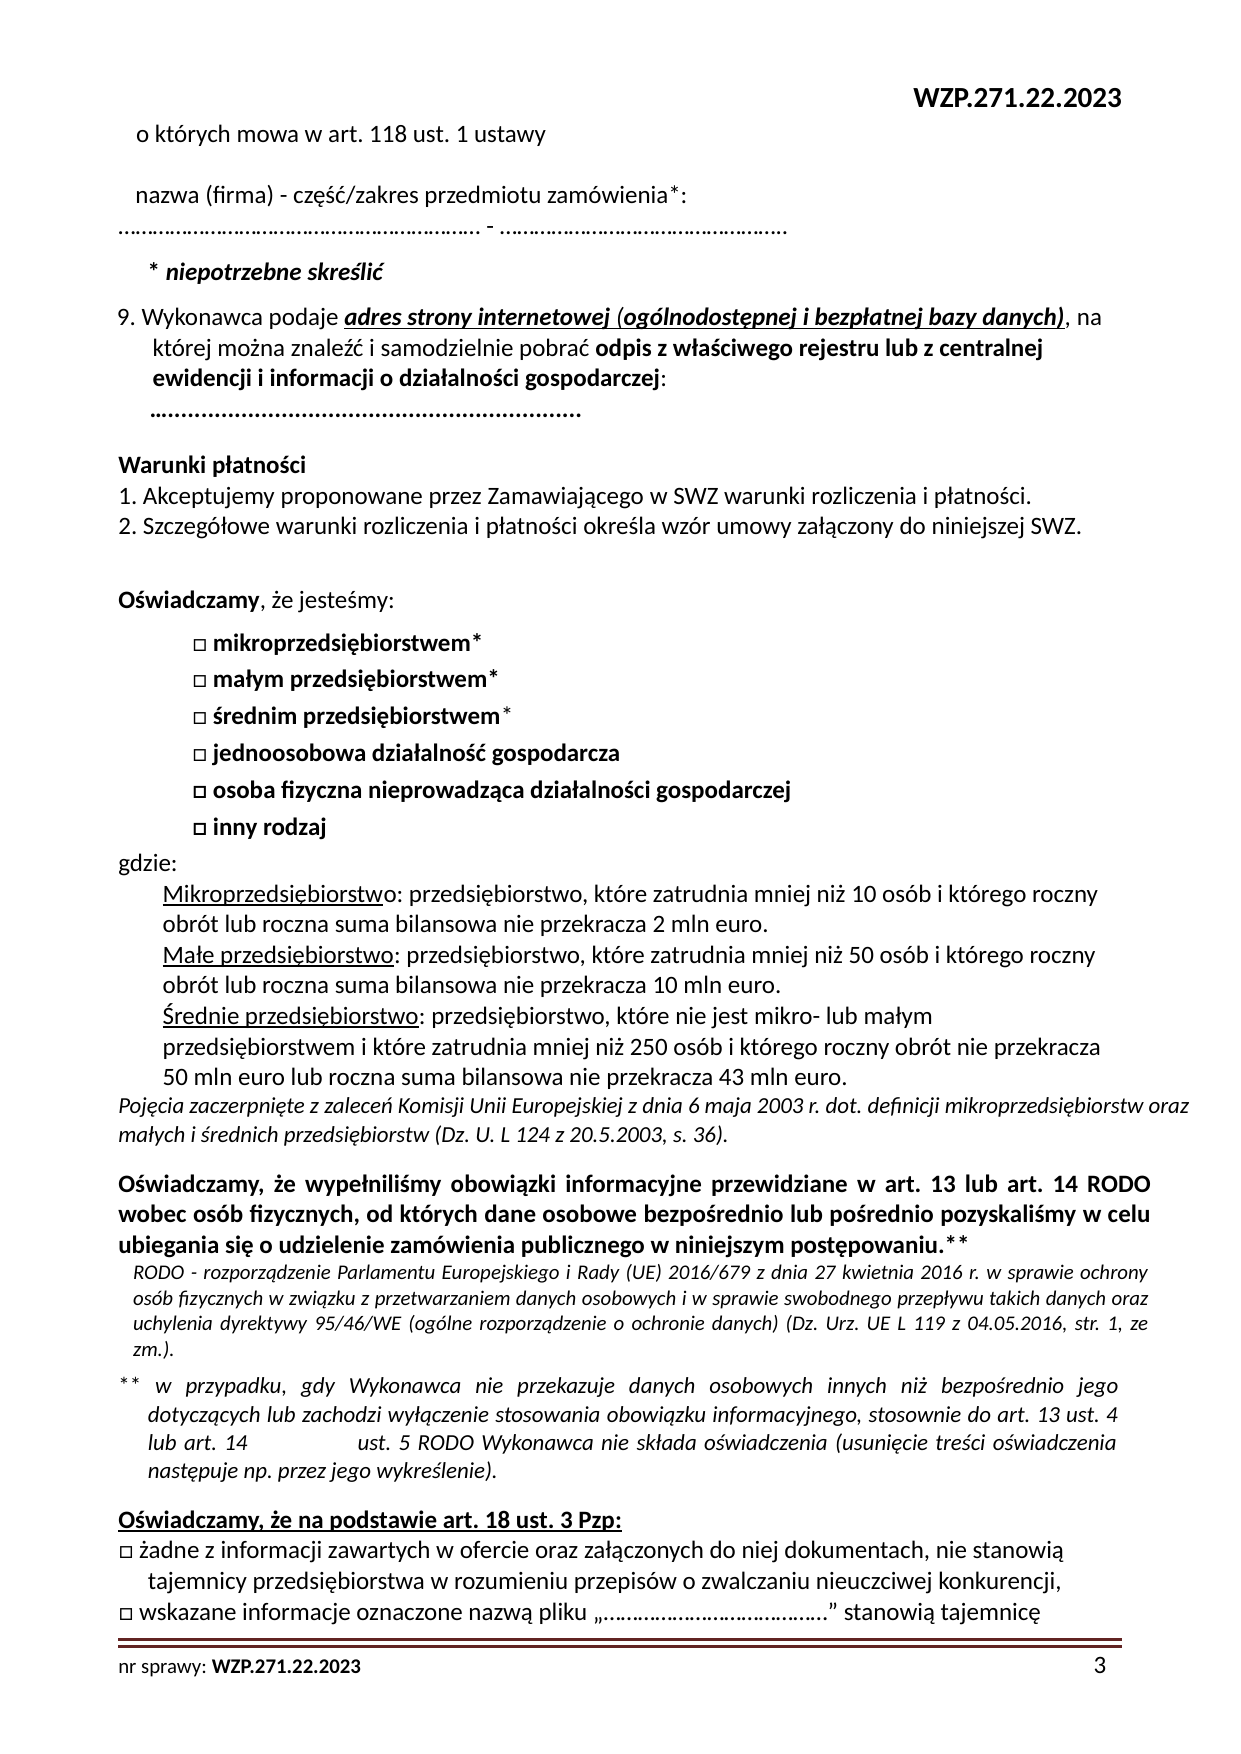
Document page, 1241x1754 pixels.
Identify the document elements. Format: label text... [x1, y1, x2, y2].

subtitle Warunki płatności [118, 449, 1122, 480]
text □ mikroprzedsiębiorstwem* [192, 627, 1122, 657]
text ……………………………………………………… - ………………………………………….. [118, 210, 1122, 240]
text o których mowa w art. 118 ust. 1 ustawy [136, 118, 1137, 149]
text □ żadne z informacji zawartych w ofercie oraz załączonych do niej dokumentach, nie stanowią tajemnicy przedsiębiorstwa w rozumieniu przepisów o zwalczaniu nieuczciwej konkurencji, [118, 1534, 1122, 1596]
text ** w przypadku, gdy Wykonawca nie przekazuje danych osobowych innych niż bezpośrednio jego dotyczących lub zachodzi wyłączenie stosowania obowiązku informacyjnego, stosownie do art. 13 ust. 4 lub art. 14 ust. 5 RODO Wykonawca nie składa oświadczenia (usunięcie treści oświadczenia następuje np. przez jego wykreślenie). [118, 1372, 1122, 1484]
text Oświadczamy, że wypełniliśmy obowiązki informacyjne przewidziane w art. 13 lub art. 14 RODO wobec osób fizycznych, od których dane osobowe bezpośrednio lub pośrednio pozyskaliśmy w celu ubiegania się o udzielenie zamówienia publicznego w niniejszym postępowaniu.** [118, 1168, 1152, 1259]
text □ średnim przedsiębiorstwem* [192, 700, 1122, 731]
text □ inny rodzaj [192, 811, 1122, 841]
text gdzie: [118, 847, 1122, 878]
text 9. Wykonawca podaje adres strony internetowej (ogólnodostępnej i bezpłatnej bazy danych), na której można znaleźć i samodzielnie pobrać odpis z właściwego rejestru lub z centralnej ewidencji i informacji o działalności gospodarczej: [117, 301, 1122, 393]
text RODO - rozporządzenie Parlamentu Europejskiego i Rady (UE) 2016/679 z dnia 27 kwietnia 2016 r. w sprawie ochrony osób fizycznych w związku z przetwarzaniem danych osobowych i w sprawie swobodnego przepływu takich danych oraz uchylenia dyrektywy 95/46/WE (ogólne rozporządzenie o ochronie danych) (Dz. Urz. UE L 119 z 04.05.2016, str. 1, ze zm.). [133, 1259, 1152, 1361]
text □ osoba fizyczna nieprowadząca działalności gospodarczej [192, 774, 1122, 804]
text nazwa (firma) - część/zakres przedmiotu zamówienia*: [118, 179, 1122, 210]
text □ małym przedsiębiorstwem* [192, 664, 1122, 694]
text 2. Szczegółowe warunki rozliczenia i płatności określa wzór umowy załączony do niniejszej SWZ. [118, 510, 1186, 541]
text ….............................................................. [149, 393, 1122, 423]
text □ wskazane informacje oznaczone nazwą pliku „…………………………………” stanowią tajemnicę [118, 1596, 1152, 1626]
text □ jednoosobowa działalność gospodarcza [192, 737, 1122, 768]
text * niepotrzebne skreślić [147, 256, 1122, 286]
text Oświadczamy, że jesteśmy: [118, 584, 1122, 614]
text Małe przedsiębiorstwo: przedsiębiorstwo, które zatrudnia mniej niż 50 osób i którego roczny obrót lub roczna suma bilansowa nie przekracza 10 mln euro. [162, 939, 1122, 1000]
text Średnie przedsiębiorstwo: przedsiębiorstwo, które nie jest mikro- lub małym przedsiębiorstwem i które zatrudnia mniej niż 250 osób i którego roczny obrót nie przekracza 50 mln euro lub roczna suma bilansowa nie przekracza 43 mln euro. [162, 1000, 1122, 1092]
text Pojęcia zaczerpnięte z zaleceń Komisji Unii Europejskiej z dnia 6 maja 2003 r. dot. definicji mikroprzedsiębiorstw oraz małych i średnich przedsiębiorstw (Dz. U. L 124 z 20.5.2003, s. 36). [118, 1092, 1196, 1148]
text Oświadczamy, że na podstawie art. 18 ust. 3 Pzp: [118, 1504, 1122, 1534]
text 1. Akceptujemy proponowane przez Zamawiającego w SWZ warunki rozliczenia i płatności. [118, 480, 1183, 510]
text Mikroprzedsiębiorstwo: przedsiębiorstwo, które zatrudnia mniej niż 10 osób i którego roczny obrót lub roczna suma bilansowa nie przekracza 2 mln euro. [162, 878, 1122, 939]
